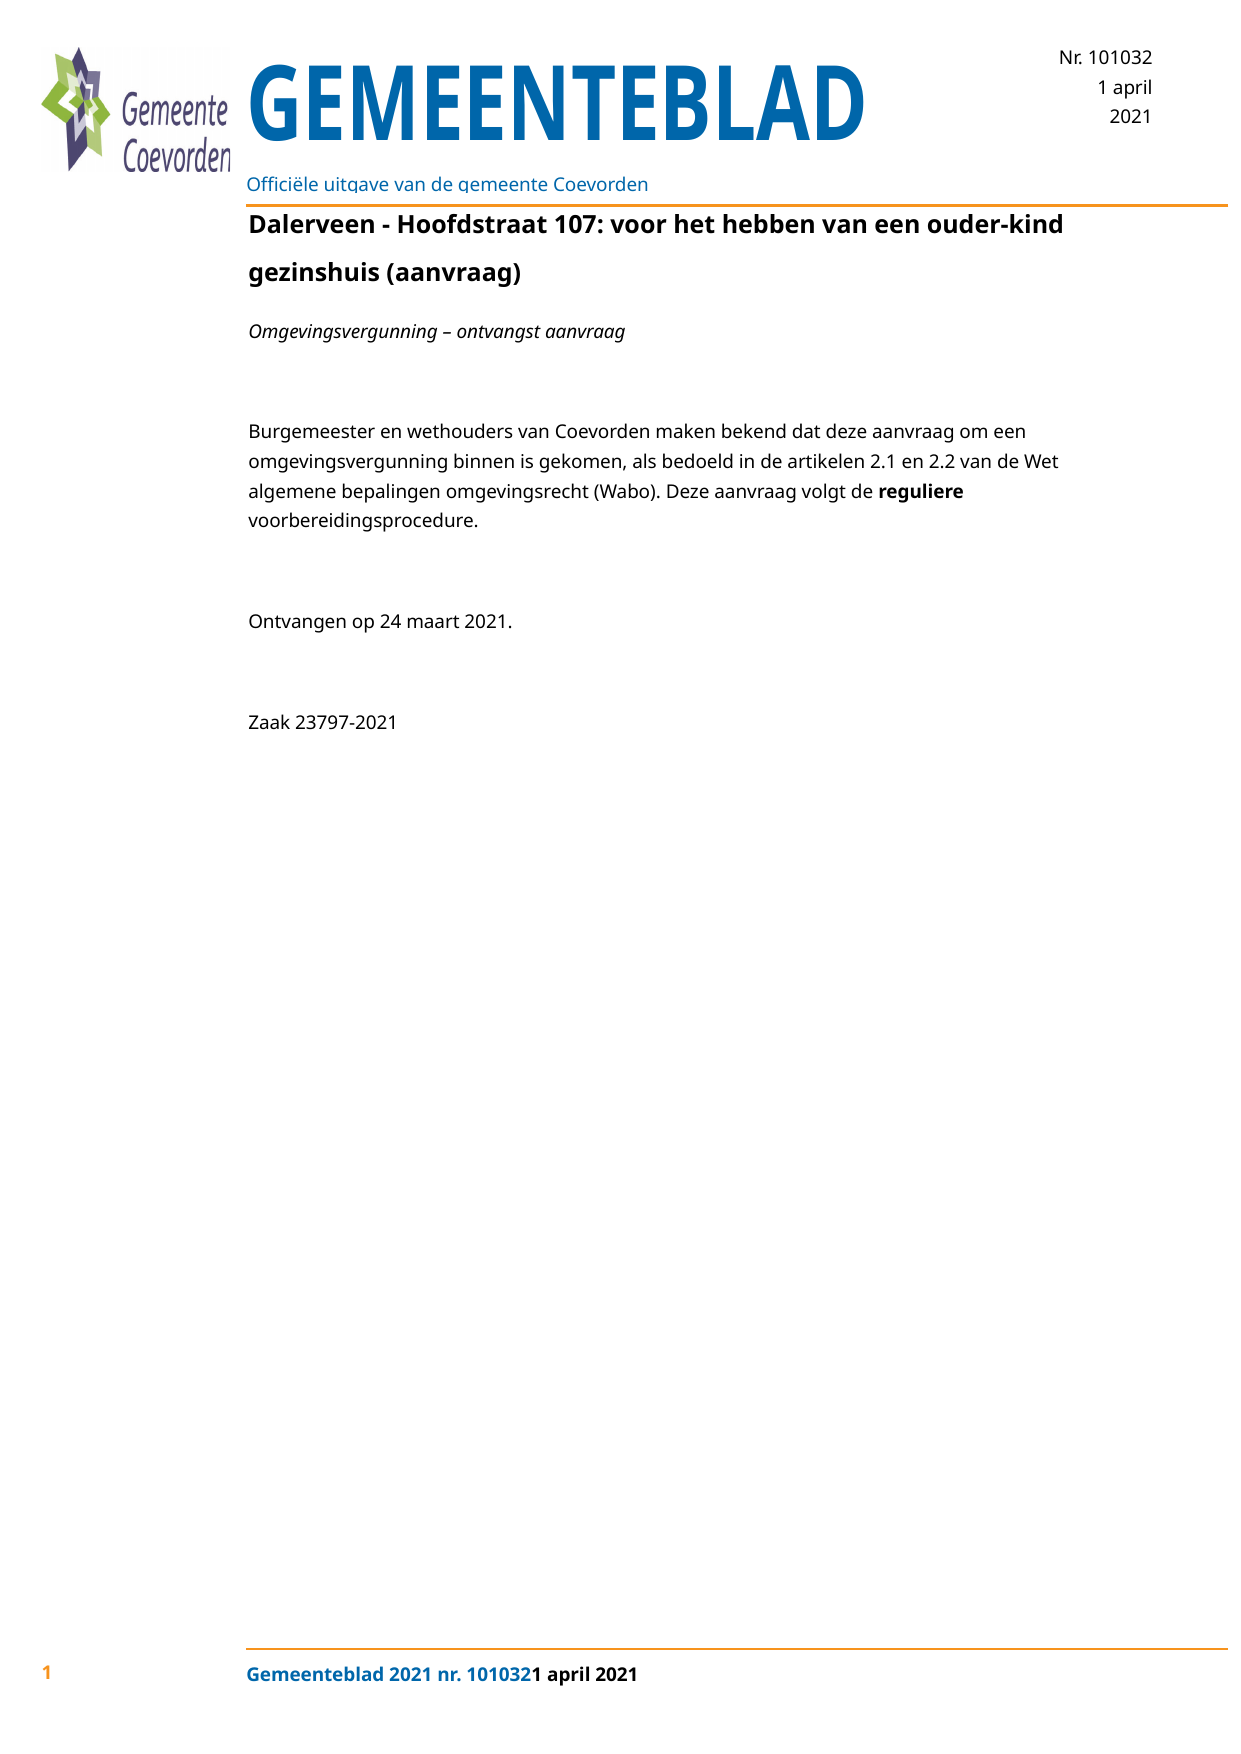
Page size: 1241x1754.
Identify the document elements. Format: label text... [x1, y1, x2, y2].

text Ontvangen op 24 maart 2021. [248, 608, 1152, 634]
text Burgemeester en wethouders van Coevorden maken bekend dat deze aanvraag om een omgevingsvergunning binnen is gekomen, als bedoeld in de artikelen 2.1 en 2.2 van de Wet algemene bepalingen omgevingsrecht (Wabo). Deze aanvraag volgt de reguliere voorbereidingsprocedure. [248, 419, 1152, 533]
text Dalerveen - Hoofdstraat 107: voor het hebben van een ouder-kind gezinshuis (aanvraag) [248, 207, 1152, 288]
text Omgevingsvergunning – ontvangst aanvraag [248, 318, 1152, 344]
picture [41, 47, 231, 172]
text Zaak 23797-2021 [248, 709, 1152, 735]
